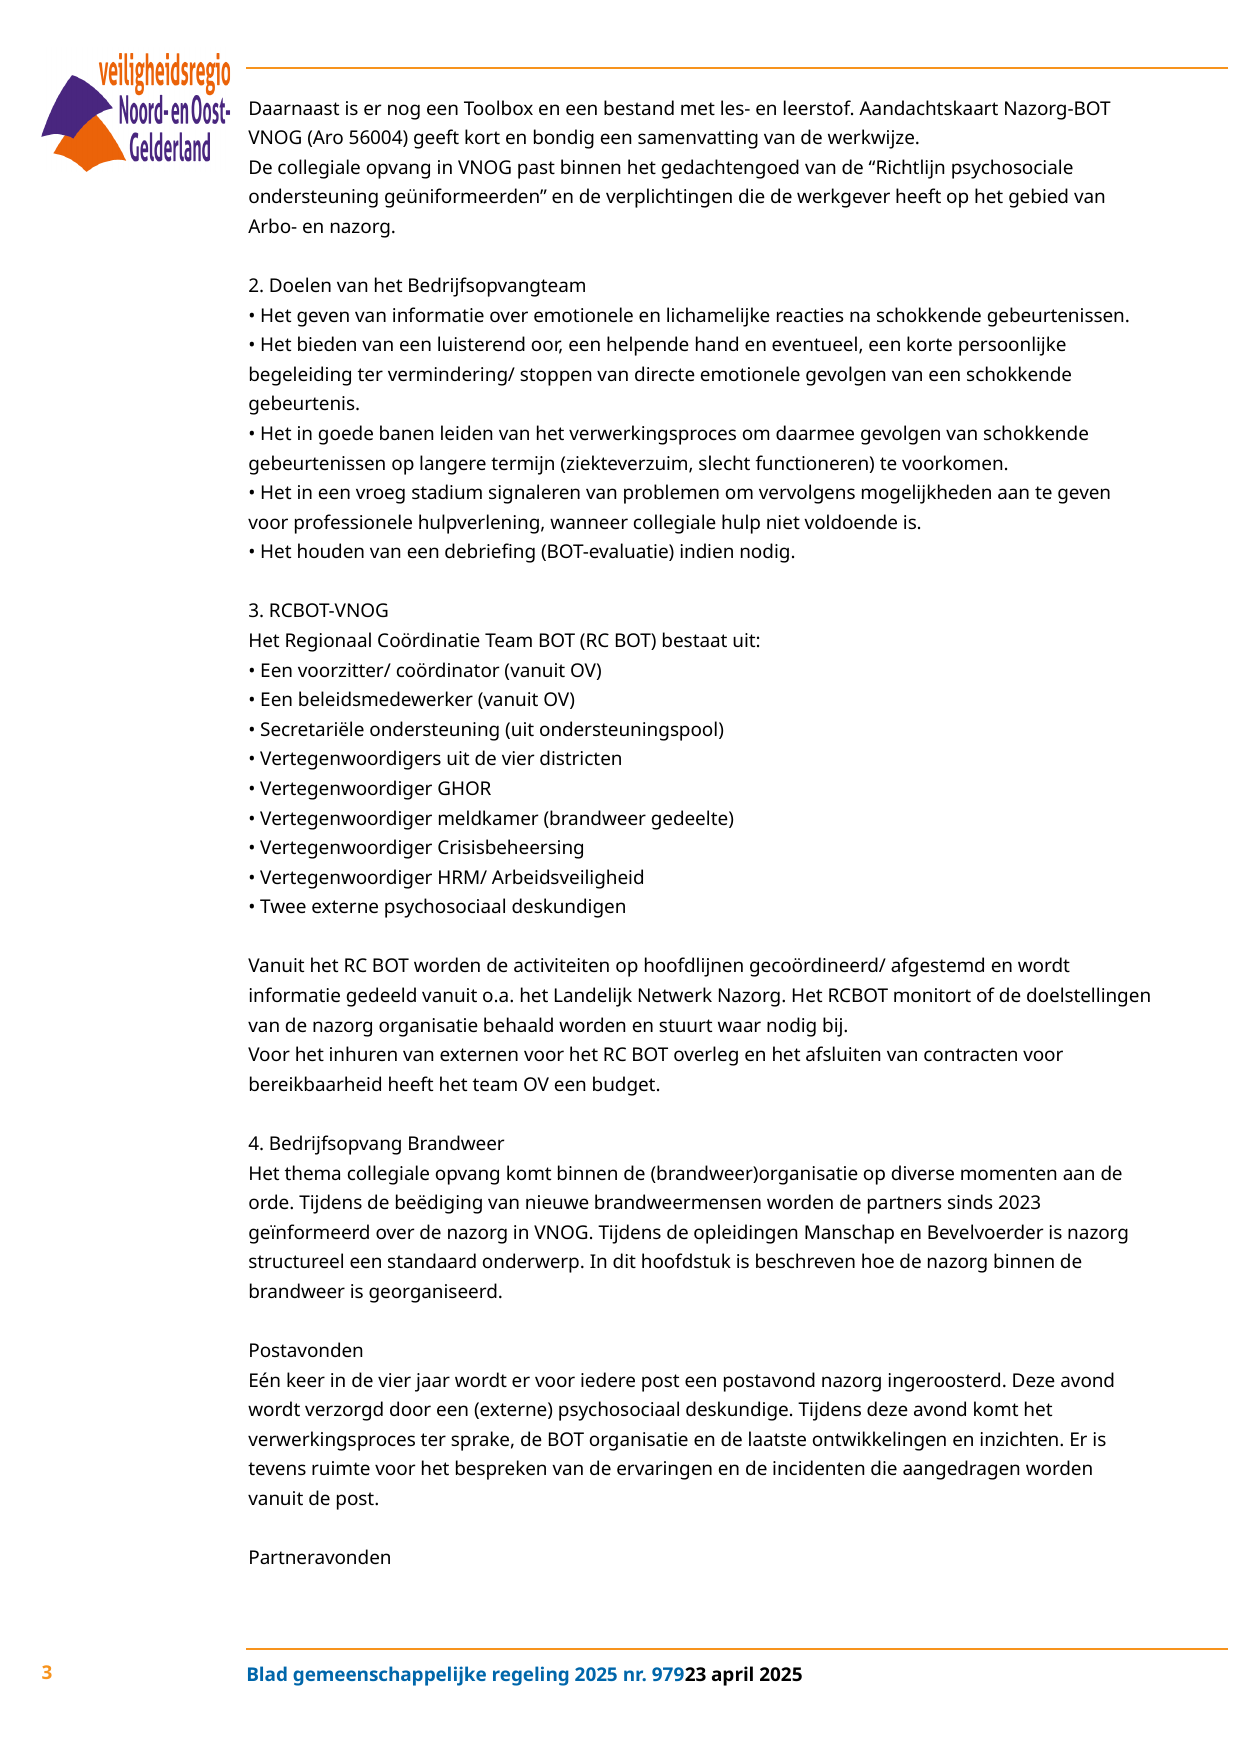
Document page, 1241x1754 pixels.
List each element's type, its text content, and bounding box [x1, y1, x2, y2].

text • Het bieden van een luisterend oor, een helpende hand en eventueel, een korte persoonlijke begeleiding ter vermindering/ stoppen van directe emotionele gevolgen van een schokkende gebeurtenis. [248, 331, 1152, 416]
picture [41, 47, 231, 172]
text 3. RCBOT-VNOG [248, 598, 1152, 623]
text • Het in een vroeg stadium signaleren van problemen om vervolgens mogelijkheden aan te geven voor professionele hulpverlening, wanneer collegiale hulp niet voldoende is. [248, 479, 1152, 535]
text • Het geven van informatie over emotionele en lichamelijke reacties na schokkende gebeurtenissen. [248, 302, 1152, 328]
text • Twee externe psychosociaal deskundigen [248, 893, 1152, 919]
text • Een voorzitter/ coördinator (vanuit OV) [248, 657, 1152, 683]
text 4. Bedrijfsopvang Brandweer [248, 1130, 1152, 1156]
text De collegiale opvang in VNOG past binnen het gedachtengoed van de “Richtlijn psychosociale ondersteuning geüniformeerden” en de verplichtingen die de werkgever heeft op het gebied van Arbo- en nazorg. [248, 154, 1152, 239]
text • Vertegenwoordiger meldkamer (brandweer gedeelte) [248, 805, 1152, 831]
text • Het in goede banen leiden van het verwerkingsproces om daarmee gevolgen van schokkende gebeurtenissen op langere termijn (ziekteverzuim, slecht functioneren) te voorkomen. [248, 420, 1152, 476]
text • Vertegenwoordigers uit de vier districten [248, 746, 1152, 771]
text Het thema collegiale opvang komt binnen de (brandweer)organisatie op diverse momenten aan de orde. Tijdens de beëdiging van nieuwe brandweermensen worden de partners sinds 2023 geïnformeerd over de nazorg in VNOG. Tijdens de opleidingen Manschap en Bevelvoerder is nazorg structureel een standaard onderwerp. In dit hoofdstuk is beschreven hoe de nazorg binnen de brandweer is georganiseerd. [248, 1160, 1152, 1304]
text Het Regionaal Coördinatie Team BOT (RC BOT) bestaat uit: [248, 627, 1152, 653]
text 2. Doelen van het Bedrijfsopvangteam [248, 272, 1152, 298]
text • Vertegenwoordiger HRM/ Arbeidsveiligheid [248, 864, 1152, 890]
text • Vertegenwoordiger Crisisbeheersing [248, 834, 1152, 860]
text • Het houden van een debriefing (BOT-evaluatie) indien nodig. [248, 538, 1152, 564]
text Partneravonden [248, 1544, 1152, 1570]
text • Vertegenwoordiger GHOR [248, 775, 1152, 801]
text Postavonden [248, 1337, 1152, 1363]
text Eén keer in de vier jaar wordt er voor iedere post een postavond nazorg ingeroosterd. Deze avond wordt verzorgd door een (externe) psychosociaal deskundige. Tijdens deze avond komt het verwerkingsproces ter sprake, de BOT organisatie en de laatste ontwikkelingen en inzichten. Er is tevens ruimte voor het bespreken van de ervaringen en de incidenten die aangedragen worden vanuit de post. [248, 1367, 1152, 1511]
text Voor het inhuren van externen voor het RC BOT overleg en het afsluiten van contracten voor bereikbaarheid heeft het team OV een budget. [248, 1041, 1152, 1097]
text • Secretariële ondersteuning (uit ondersteuningspool) [248, 716, 1152, 742]
text Daarnaast is er nog een Toolbox en een bestand met les- en leerstof. Aandachtskaart Nazorg-BOT VNOG (Aro 56004) geeft kort en bondig een samenvatting van de werkwijze. [248, 95, 1152, 150]
text • Een beleidsmedewerker (vanuit OV) [248, 686, 1152, 712]
text Vanuit het RC BOT worden de activiteiten op hoofdlijnen gecoördineerd/ afgestemd en wordt informatie gedeeld vanuit o.a. het Landelijk Netwerk Nazorg. Het RCBOT monitort of de doelstellingen van de nazorg organisatie behaald worden en stuurt waar nodig bij. [248, 953, 1152, 1038]
